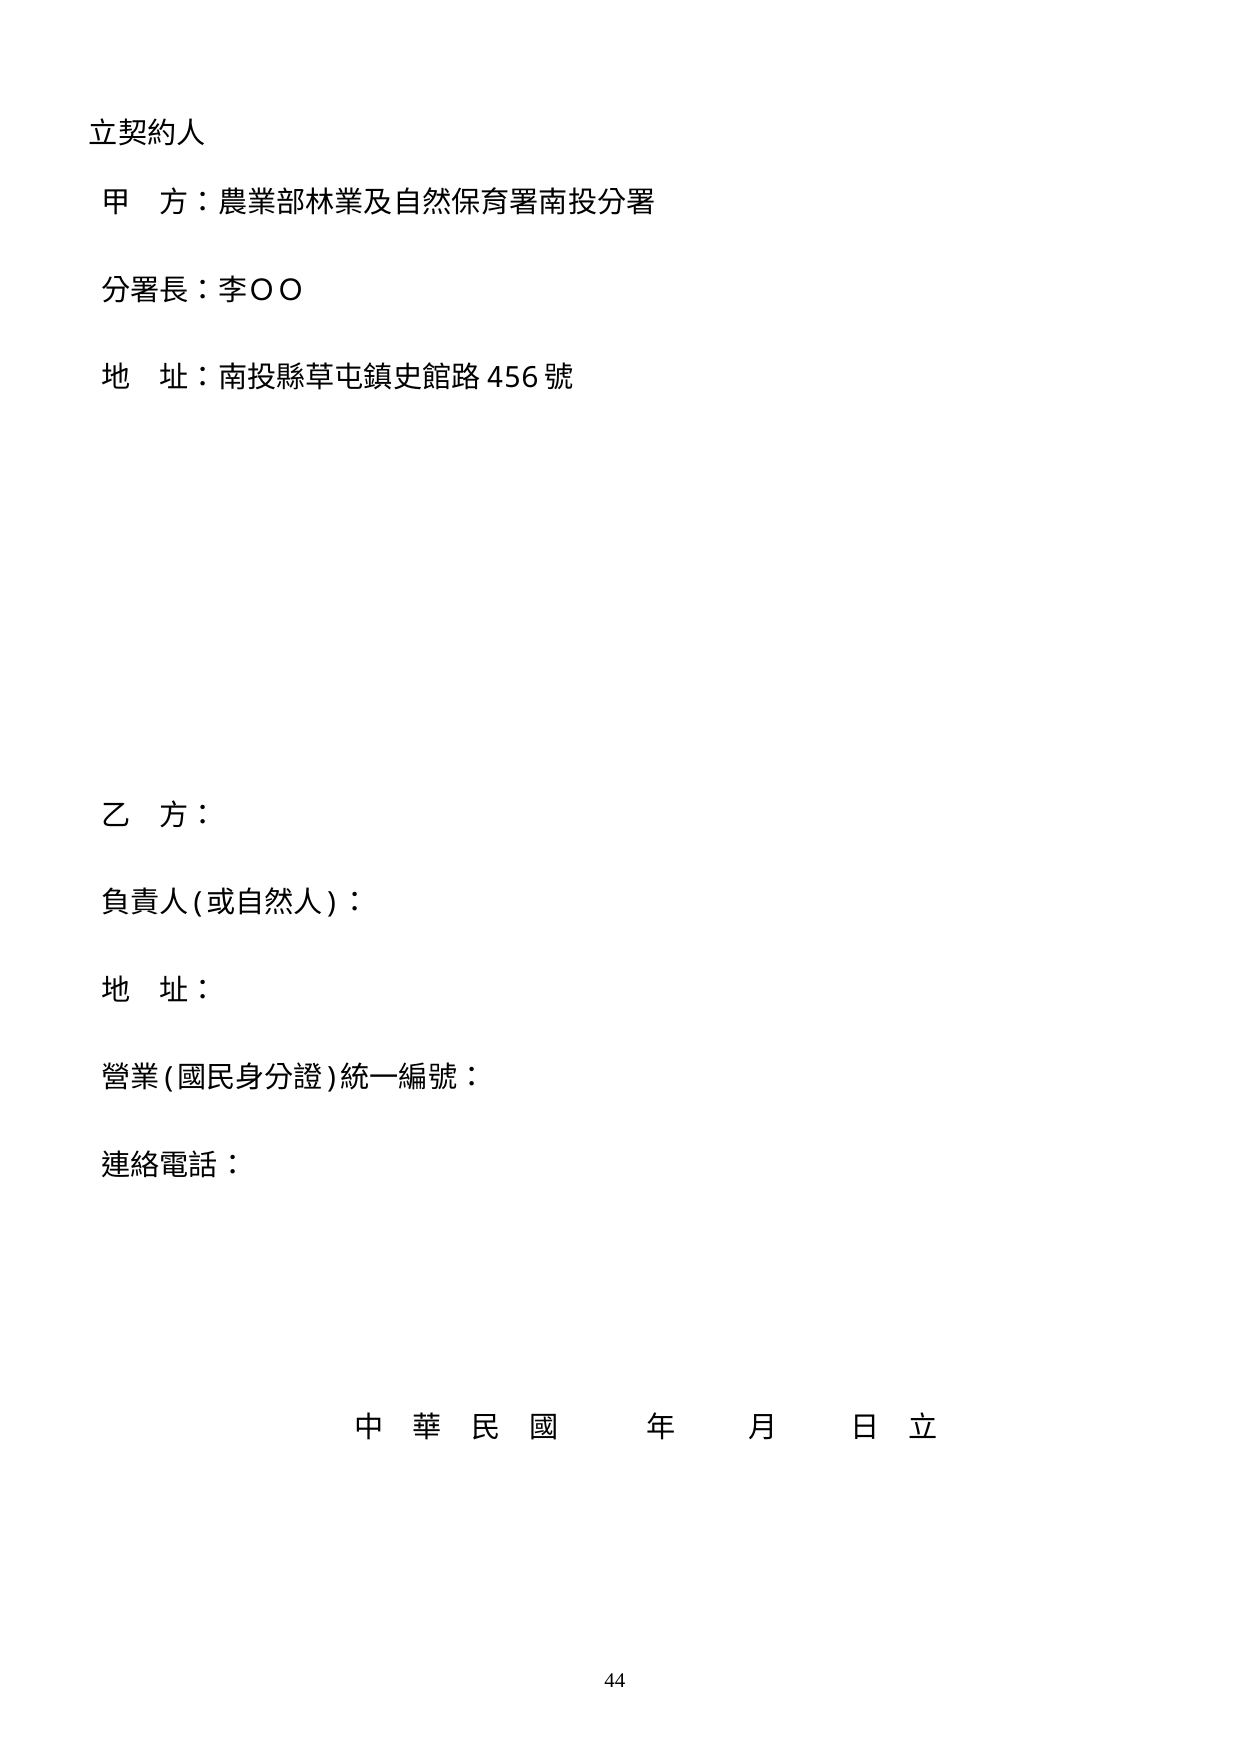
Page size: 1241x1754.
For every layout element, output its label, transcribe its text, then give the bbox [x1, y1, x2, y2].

text 分署長：李ＯＯ [101, 260, 1190, 310]
text 地 址： [101, 960, 1140, 1010]
text 甲 方：農業部林業及自然保育署南投分署 [101, 172, 1190, 222]
text 乙 方： [101, 785, 1140, 835]
text 連絡電話： [101, 1135, 1140, 1185]
text 立契約人 [89, 104, 1140, 154]
text 營業(國民身分證)統一編號： [101, 1047, 1140, 1097]
text 中 華 民 國 年 月 日 立 [151, 1397, 1140, 1447]
text 地 址：南投縣草屯鎮史館路456號 [101, 347, 1140, 397]
text 負責人(或自然人)： [101, 872, 1140, 922]
